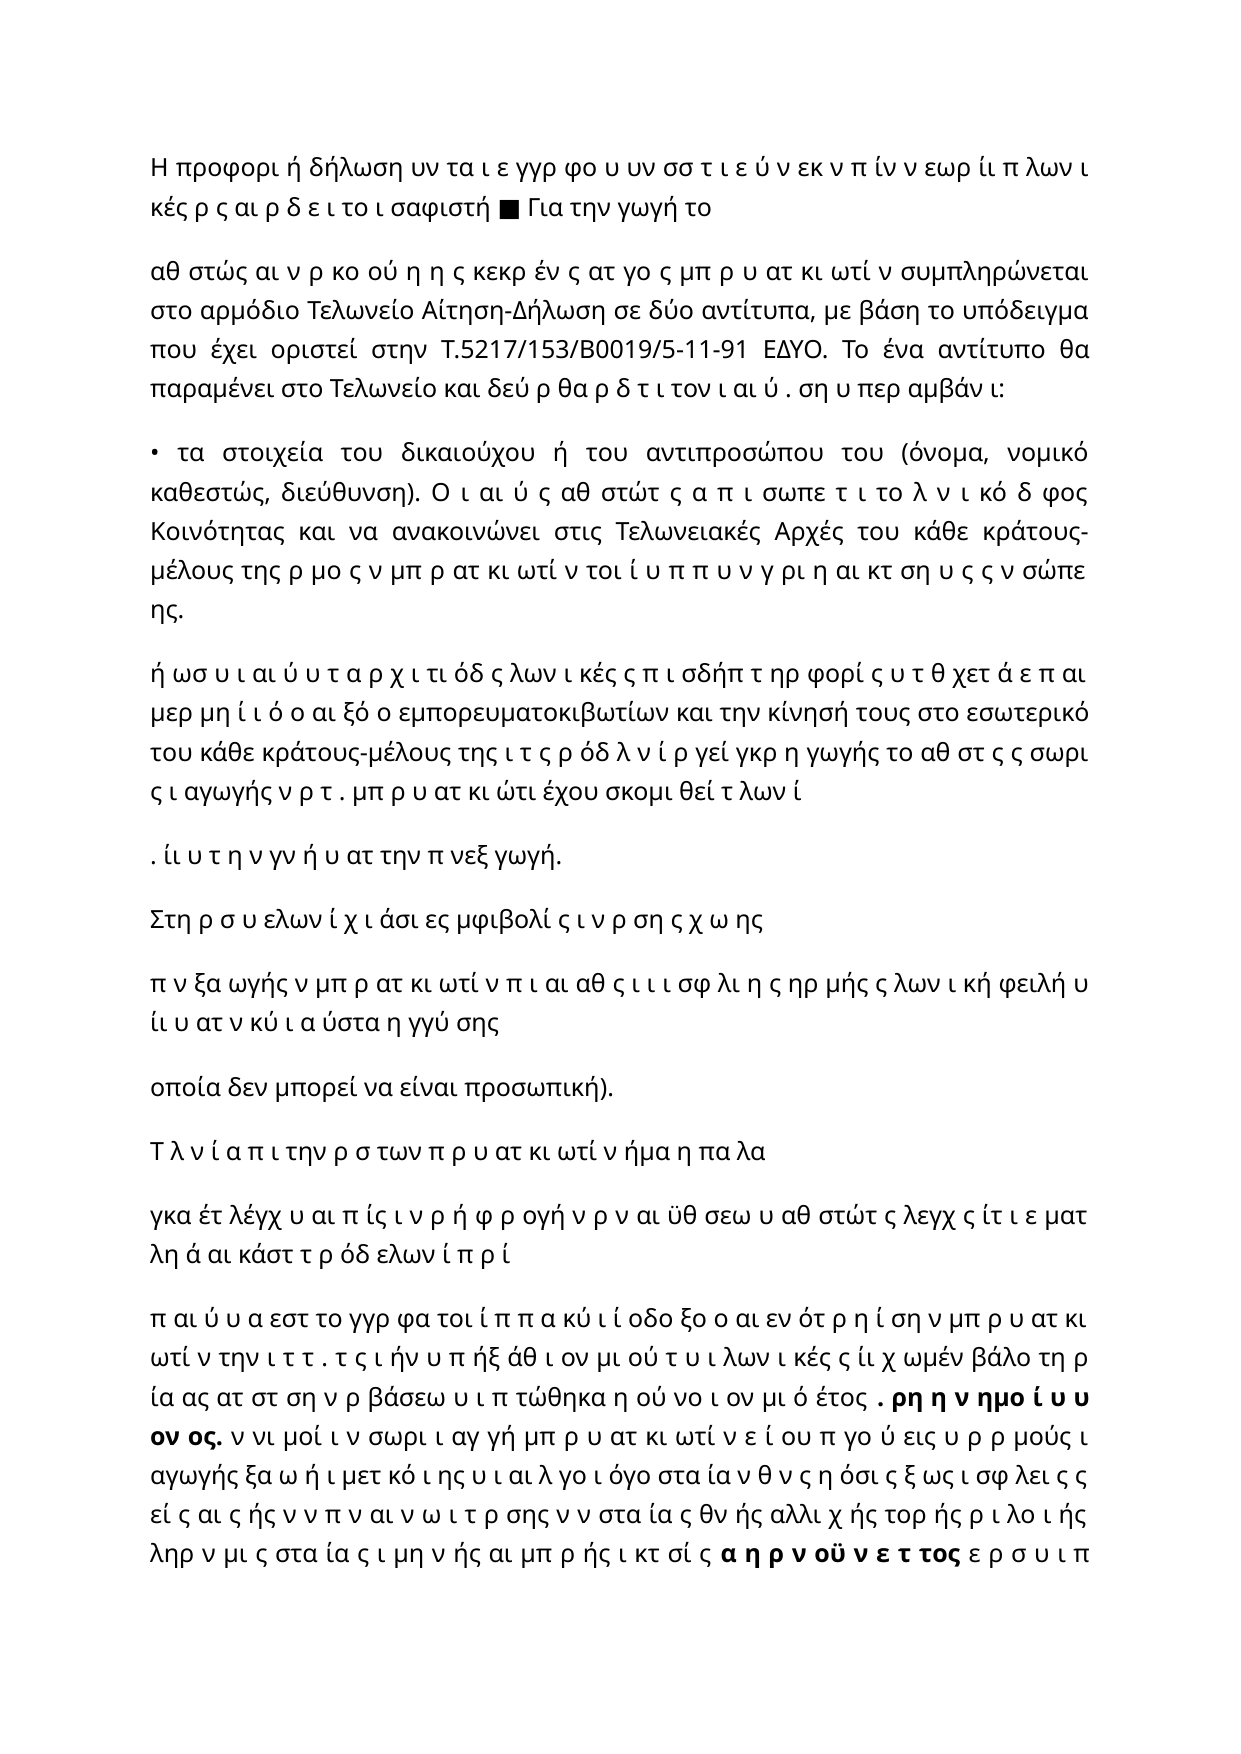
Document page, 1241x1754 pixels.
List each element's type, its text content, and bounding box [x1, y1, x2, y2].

text Στη ρ σ υ ελων ί χ ι άσι ες μφιβολί ς ι ν ρ ση ς χ ω ης [150, 902, 1090, 936]
text π αι ύ υ α εστ το γγρ φα τοι ί π π α κύ ι ί οδο ξο ο αι εν ότ ρ η ί ση ν μπ ρ υ ατ κι ωτί ν την ι τ τ . τ ς ι ήν υ π ήξ άθ ι ον μι ού τ υ ι λων ι κές ς ίι χ ωμέν βάλο τη ρ ία ας ατ στ ση ν ρ βάσεω υ ι π τώθηκα η ού νο ι ον μι ό έτος . ρη η ν ημο ί υ υ ον ος. ν νι μοί ι ν σωρι ι αγ γή μπ ρ υ ατ κι ωτί ν ε ί ου π γο ύ εις υ ρ ρ μούς ι αγωγής ξα ω ή ι μετ κό ι ης υ ι αι λ γο ι όγο στα ία ν θ ν ς η όσι ς ξ ως ι σφ λει ς ς εί ς αι ς ής ν ν π ν αι ν ω ι τ ρ σης ν ν στα ία ς θν ής αλλι χ ής τορ ής ρ ι λο ι ής ληρ ν μι ς στα ία ς ι μη ν ής αι μπ ρ ής ι κτ σί ς α η ρ ν οϋ ν ε τ τος ε ρ σ υ ι π [150, 1301, 1090, 1570]
text οποία δεν μπορεί να είναι προσωπική). [150, 1069, 1090, 1103]
text αθ στώς αι ν ρ κο ού η η ς κεκρ έν ς ατ γο ς μπ ρ υ ατ κι ωτί ν συμπληρώνεται στο αρμόδιο Τελωνείο Αίτηση-Δήλωση σε δύο αντίτυπα, με βάση το υπόδειγμα που έχει οριστεί στην Τ.5217/153/Β0019/5-11-91 ΕΔΥΟ. Το ένα αντίτυπο θα παραμένει στο Τελωνείο και δεύ ρ θα ρ δ τ ι τον ι αι ύ . ση υ περ αμβάν ι: [150, 253, 1090, 405]
text . ίι υ τ η ν γν ή υ ατ την π νεξ γωγή. [150, 837, 1090, 872]
text Η προφορι ή δήλωση υν τα ι ε γγρ φο υ υν σσ τ ι ε ύ ν εκ ν π ίν ν εωρ ίι π λων ι κές ρ ς αι ρ δ ε ι το ι σαφιστή ■ Για την γωγή το [150, 150, 1090, 223]
text γκα έτ λέγχ υ αι π ίς ι ν ρ ή φ ρ ογή ν ρ ν αι ϋθ σεω υ αθ στώτ ς λεγχ ς ίτ ι ε ματ λη ά αι κάστ τ ρ όδ ελων ί π ρ ί [150, 1197, 1090, 1271]
text ή ωσ υ ι αι ύ υ τ α ρ χ ι τι όδ ς λων ι κές ς π ι σδήπ τ ηρ φορί ς υ τ θ χετ ά ε π αι μερ μη ί ι ό ο αι ξό ο εμπορευματοκιβωτίων και την κίνησή τους στο εσωτερικό του κάθε κράτους-μέλους της ι τ ς ρ όδ λ ν ί ρ γεί γκρ η γωγής το αθ στ ς ς σωρι ς ι αγωγής ν ρ τ . μπ ρ υ ατ κι ώτι έχου σκομι θεί τ λων ί [150, 656, 1090, 807]
text • τα στοιχεία του δικαιούχου ή του αντιπροσώπου του (όνομα, νομικό καθεστώς, διεύθυνση). Ο ι αι ύ ς αθ στώτ ς α π ι σωπε τ ι το λ ν ι κό δ φος Κοινότητας και να ανακοινώνει στις Τελωνειακές Αρχές του κάθε κράτους-μέλους της ρ μο ς ν μπ ρ ατ κι ωτί ν τοι ί υ π π υ ν γ ρι η αι κτ ση υ ς ς ν σώπε ης. [150, 435, 1090, 626]
text Τ λ ν ί α π ι την ρ σ των π ρ υ ατ κι ωτί ν ήμα η πα λα [150, 1133, 1090, 1167]
text π ν ξα ωγής ν μπ ρ ατ κι ωτί ν π ι αι αθ ς ι ι ι σφ λι η ς ηρ μής ς λων ι κή φειλή υ ίι υ ατ ν κύ ι α ύστα η γγύ σης [150, 966, 1090, 1039]
